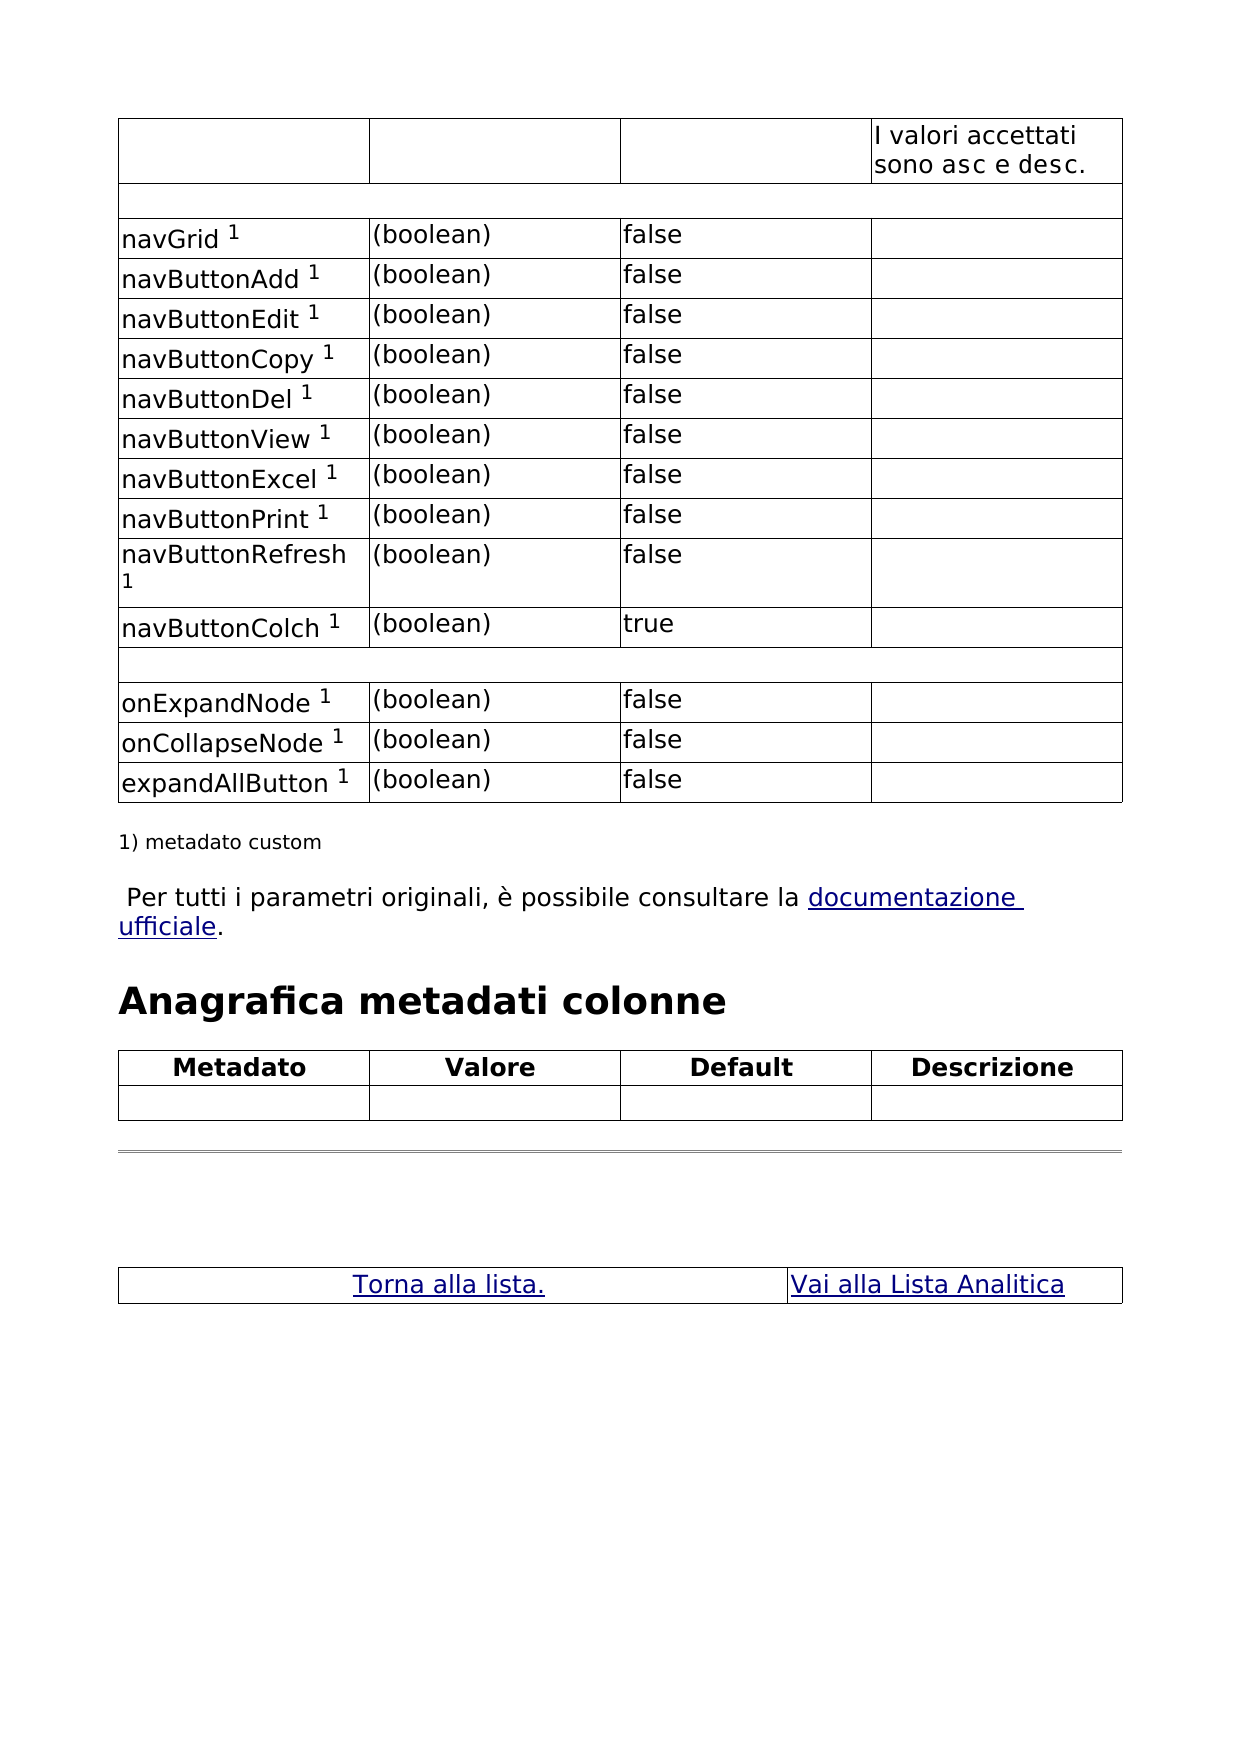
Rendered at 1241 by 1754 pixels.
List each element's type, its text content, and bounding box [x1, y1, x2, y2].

table_cell (boolean) [370, 499, 620, 537]
table_cell (boolean) [370, 339, 620, 377]
table_cell [119, 648, 1122, 682]
table_header Descrizione [872, 1051, 1122, 1085]
table_cell [872, 219, 1122, 257]
table_cell [370, 1086, 620, 1120]
table_cell [621, 1086, 871, 1120]
table_cell false [621, 683, 871, 722]
table_cell (boolean) [370, 539, 620, 607]
table_cell false [621, 219, 871, 257]
table_cell [872, 379, 1122, 417]
table_cell navButtonEdit 1 [119, 299, 369, 337]
table_header Valore [370, 1051, 620, 1085]
table_cell [872, 1086, 1122, 1120]
table_cell (boolean) [370, 219, 620, 257]
table_cell I valori accettati sono asc e desc. [872, 119, 1122, 182]
table_cell false [621, 539, 871, 607]
table_cell onCollapseNode 1 [119, 723, 369, 762]
table_cell [119, 184, 1122, 217]
table_cell onExpandNode 1 [119, 683, 369, 722]
table_cell (boolean) [370, 683, 620, 722]
table_cell navButtonColch 1 [119, 608, 369, 647]
table_cell navButtonView 1 [119, 419, 369, 457]
table_cell navGrid 1 [119, 219, 369, 257]
table_cell [872, 608, 1122, 647]
table_cell navButtonPrint 1 [119, 499, 369, 537]
table_cell false [621, 379, 871, 417]
table_cell (boolean) [370, 419, 620, 457]
table_cell navButtonDel 1 [119, 379, 369, 417]
table_cell [872, 339, 1122, 377]
table_cell [621, 119, 871, 182]
table_cell [119, 1086, 369, 1120]
table_cell [872, 419, 1122, 457]
table_cell false [621, 723, 871, 762]
table_cell false [621, 339, 871, 377]
table_cell navButtonAdd 1 [119, 259, 369, 297]
table_cell false [621, 763, 871, 802]
table_cell (boolean) [370, 379, 620, 417]
table_cell (boolean) [370, 763, 620, 802]
table_cell (boolean) [370, 723, 620, 762]
table_header Vai alla Lista Analitica [788, 1268, 1122, 1302]
subtitle Anagrafica metadati colonne [118, 979, 1122, 1023]
table_cell false [621, 459, 871, 497]
text 1) metadato custom Per tutti i parametri originali, è possibile consultare la documentazione ufficiale. [118, 817, 1122, 942]
table_cell [872, 299, 1122, 337]
table_cell (boolean) [370, 459, 620, 497]
table_cell [872, 499, 1122, 537]
table_cell [119, 119, 369, 182]
table_header Torna alla lista. [119, 1268, 787, 1302]
table_cell false [621, 299, 871, 337]
table_cell navButtonRefresh 1 [119, 539, 369, 607]
table_cell [872, 459, 1122, 497]
table_cell (boolean) [370, 299, 620, 337]
table_cell navButtonCopy 1 [119, 339, 369, 377]
table_cell [872, 763, 1122, 802]
table_cell false [621, 499, 871, 537]
table_cell [872, 539, 1122, 607]
table_cell [370, 119, 620, 182]
table_cell (boolean) [370, 259, 620, 297]
table_header Default [621, 1051, 871, 1085]
table_cell false [621, 259, 871, 297]
table_cell expandAllButton 1 [119, 763, 369, 802]
table_cell [872, 259, 1122, 297]
table_cell true [621, 608, 871, 647]
table_header Metadato [119, 1051, 369, 1085]
table_cell (boolean) [370, 608, 620, 647]
table_cell [872, 723, 1122, 762]
table_cell navButtonExcel 1 [119, 459, 369, 497]
table_cell false [621, 419, 871, 457]
table_cell [872, 683, 1122, 722]
